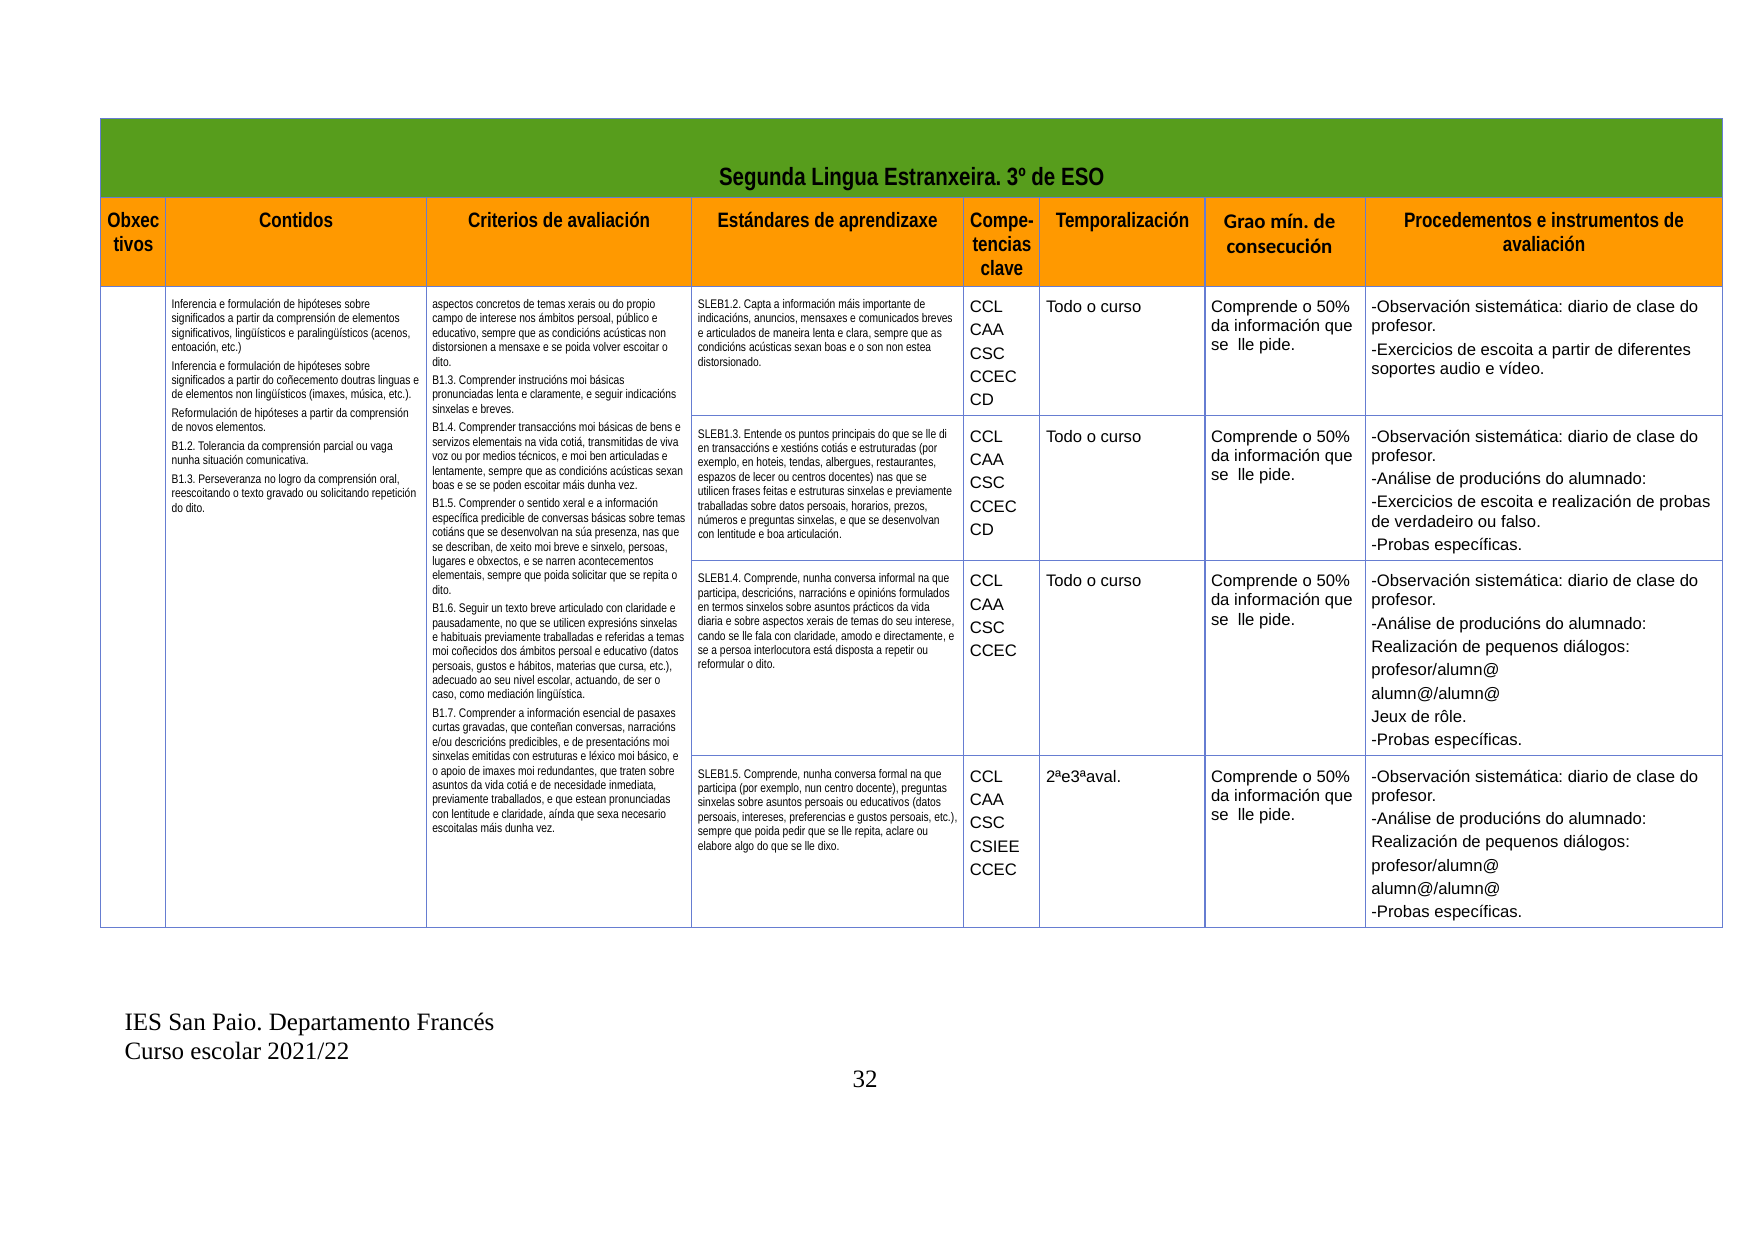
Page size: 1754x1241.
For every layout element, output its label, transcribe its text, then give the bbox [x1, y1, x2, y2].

table_cell Grao mín. de consecución [1206, 198, 1365, 286]
table_cell aspectos concretos de temas xerais ou do propio campo de interese nos ámbitos persoal, público e educativo, sempre que as condicións acústicas non distorsionen a mensaxe e se poida volver escoitar o dito. B1.3. Comprender instrucións moi básicas pronunciadas lenta e claramente, e seguir indicacións sinxelas e breves. B1.4. Comprender transaccións moi básicas de bens e servizos elementais na vida cotiá, transmitidas de viva voz ou por medios técnicos, e moi ben articuladas e lentamente, sempre que as condicións acústicas sexan boas e se se poden escoitar máis dunha vez. B1.5. Comprender o sentido xeral e a información específica predicible de conversas básicas sobre temas cotiáns que se desenvolvan na súa presenza, nas que se describan, de xeito moi breve e sinxelo, persoas, lugares e obxectos, e se narren acontecementos elementais, sempre que poida solicitar que se repita o dito. B1.6. Seguir un texto breve articulado con claridade e pausadamente, no que se utilicen expresións sinxelas e habituais previamente traballadas e referidas a temas moi coñecidos dos ámbitos persoal e educativo (datos persoais, gustos e hábitos, materias que cursa, etc.), adecuado ao seu nivel escolar, actuando, de ser o caso, como mediación lingüística. B1.7. Comprender a información esencial de pasaxes curtas gravadas, que conteñan conversas, narracións e/ou descricións predicibles, e de presentacións moi sinxelas emitidas con estruturas e léxico moi básico, e o apoio de imaxes moi redundantes, que traten sobre asuntos da vida cotiá e de necesidade inmediata, previamente traballados, e que estean pronunciadas con lentitude e claridade, aínda que sexa necesario escoitalas máis dunha vez. [427, 287, 691, 927]
table_cell Estándares de aprendizaxe [692, 198, 963, 286]
table_cell Criterios de avaliación [427, 198, 691, 286]
table_cell SLEB1.4. Comprende, nunha conversa informal na que participa, descricións, narracións e opinións formulados en termos sinxelos sobre asuntos prácticos da vida diaria e sobre aspectos xerais de temas do seu interese, cando se lle fala con claridade, amodo e directamente, e se a persoa interlocutora está disposta a repetir ou reformular o dito. [692, 561, 963, 755]
table_cell Obxectivos [101, 198, 165, 286]
table_cell 2ªe3ªaval. [1040, 756, 1204, 927]
table_header Segunda Lingua Estranxeira. 3º de ESO [101, 119, 1722, 197]
table_cell CCL CAA CSC CCEC CD [964, 416, 1039, 560]
table_cell Comprende o 50% da información que se lle pide. [1206, 561, 1365, 755]
table_cell Comprende o 50% da información que se lle pide. [1206, 287, 1365, 415]
table_cell -Observación sistemática: diario de clase do profesor. -Análise de producións do alumnado: Realización de pequenos diálogos: profesor/alumn@ alumn@/alumn@ -Probas específicas. [1366, 756, 1722, 927]
table_cell SLEB1.2. Capta a información máis importante de indicacións, anuncios, mensaxes e comunicados breves e articulados de maneira lenta e clara, sempre que as condicións acústicas sexan boas e o son non estea distorsionado. [692, 287, 963, 415]
table_cell CCL CAA CSC CCEC [964, 561, 1039, 755]
table_cell Comprende o 50% da información que se lle pide. [1206, 416, 1365, 560]
table_cell -Observación sistemática: diario de clase do profesor. -Exercicios de escoita a partir de diferentes soportes audio e vídeo. [1366, 287, 1722, 415]
table_cell -Observación sistemática: diario de clase do profesor. -Análise de producións do alumnado: -Exercicios de escoita e realización de probas de verdadeiro ou falso. -Probas específicas. [1366, 416, 1722, 560]
table_cell Todo o curso [1040, 416, 1204, 560]
table_cell CCL CAA CSC CSIEE CCEC [964, 756, 1039, 927]
table_cell Todo o curso [1040, 561, 1204, 755]
table_cell Todo o curso [1040, 287, 1204, 415]
table_cell Temporalización [1040, 198, 1204, 286]
table_cell Procedementos e instrumentos de avaliación [1366, 198, 1722, 286]
table_cell SLEB1.3. Entende os puntos principais do que se lle di en transaccións e xestións cotiás e estruturadas (por exemplo, en hoteis, tendas, albergues, restaurantes, espazos de lecer ou centros docentes) nas que se utilicen frases feitas e estruturas sinxelas e previamente traballadas sobre datos persoais, horarios, prezos, números e preguntas sinxelas, e que se desenvolvan con lentitude e boa articulación. [692, 416, 963, 560]
table_cell SLEB1.5. Comprende, nunha conversa formal na que participa (por exemplo, nun centro docente), preguntas sinxelas sobre asuntos persoais ou educativos (datos persoais, intereses, preferencias e gustos persoais, etc.), sempre que poida pedir que se lle repita, aclare ou elabore algo do que se lle dixo. [692, 756, 963, 927]
table_cell [101, 287, 165, 927]
table_cell Comprende o 50% da información que se lle pide. [1206, 756, 1365, 927]
table_cell -Observación sistemática: diario de clase do profesor. -Análise de producións do alumnado: Realización de pequenos diálogos: profesor/alumn@ alumn@/alumn@ Jeux de rôle. -Probas específicas. [1366, 561, 1722, 755]
table_cell Contidos [166, 198, 426, 286]
table_cell Compe-tencias clave [964, 198, 1039, 286]
table_cell CCL CAA CSC CCEC CD [964, 287, 1039, 415]
table_cell Inferencia e formulación de hipóteses sobre significados a partir da comprensión de elementos significativos, lingüísticos e paralingüísticos (acenos, entoación, etc.) Inferencia e formulación de hipóteses sobre significados a partir do coñecemento doutras linguas e de elementos non lingüísticos (imaxes, música, etc.). Reformulación de hipóteses a partir da comprensión de novos elementos. B1.2. Tolerancia da comprensión parcial ou vaga nunha situación comunicativa. B1.3. Perseveranza no logro da comprensión oral, reescoitando o texto gravado ou solicitando repetición do dito. [166, 287, 426, 927]
